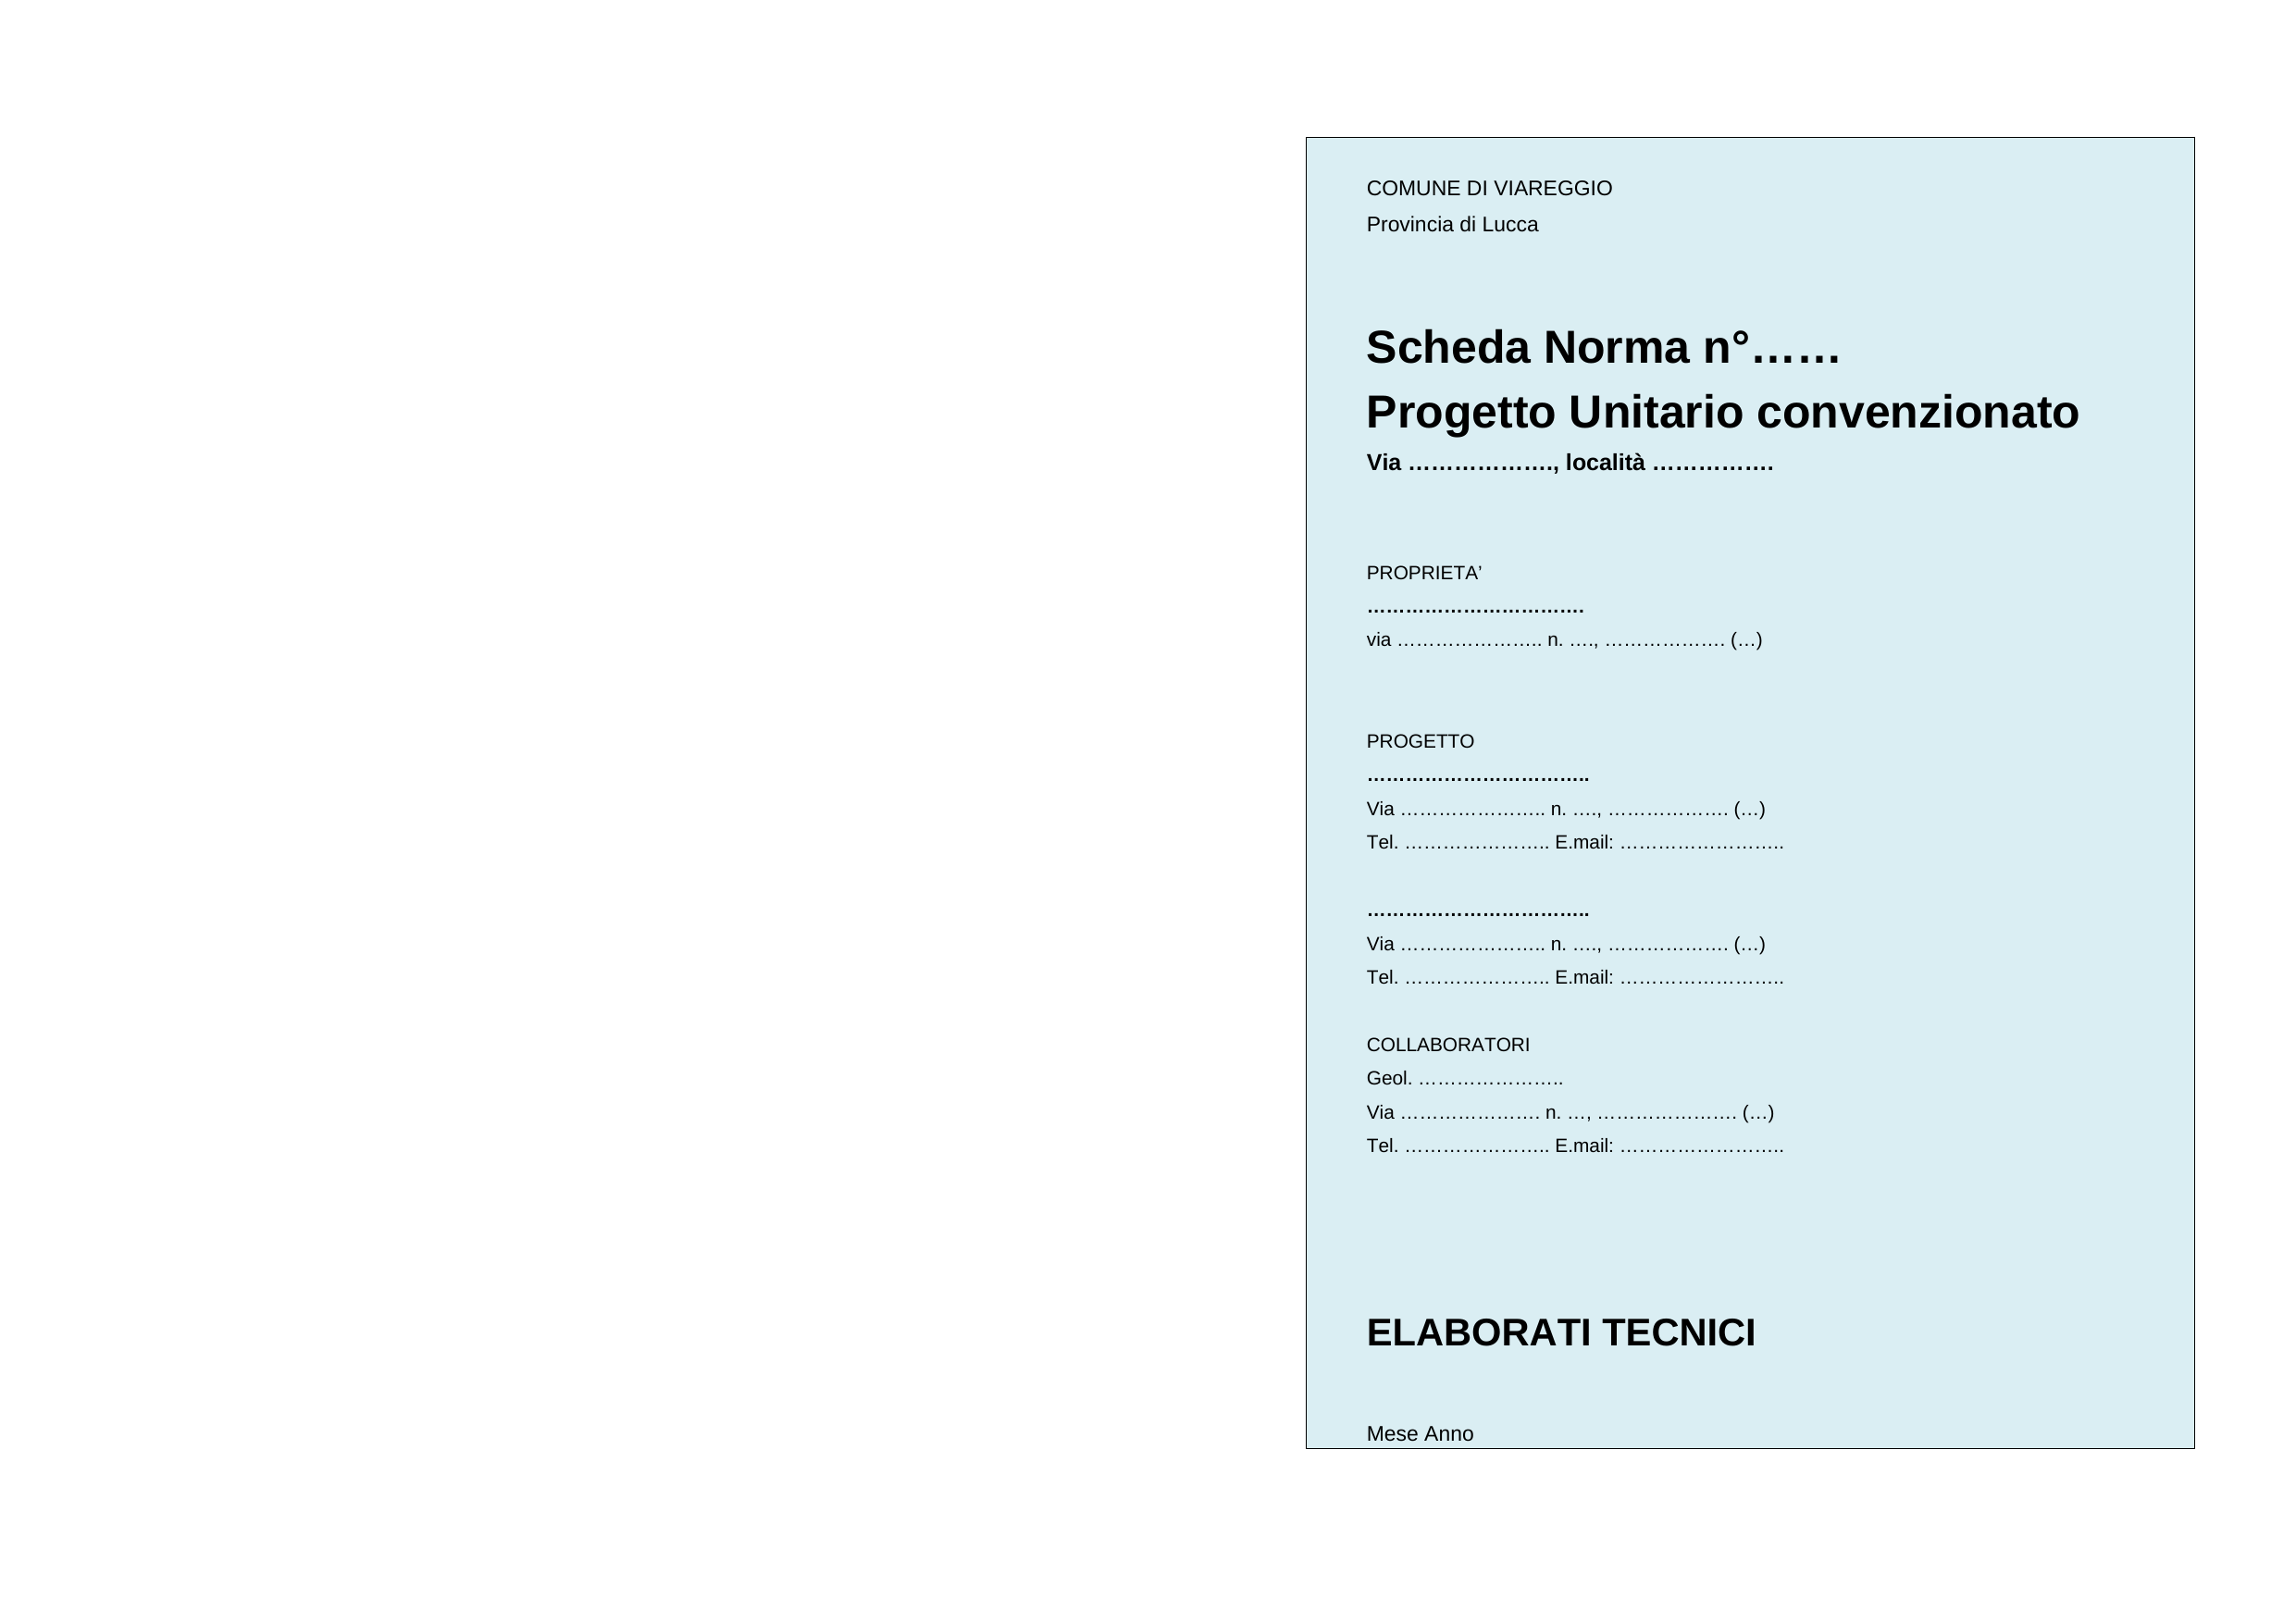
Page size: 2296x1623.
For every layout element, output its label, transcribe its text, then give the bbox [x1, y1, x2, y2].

text COLLABORATORI [1307, 1031, 2194, 1056]
text PROGETTO [1307, 727, 2194, 752]
text ……………………………. [1307, 592, 2194, 617]
text Mese Anno [1307, 1419, 2194, 1448]
text via ………………….. n. …., ………………. (…) [1307, 626, 2194, 650]
text Via ………………….. n. …., ………………. (…) [1307, 794, 2194, 820]
text Via ………………….. n. …., ………………. (…) [1307, 929, 2194, 954]
text Tel. ………………….. E.mail: …………………….. [1307, 963, 2194, 988]
text Progetto Unitario convenzionato [1307, 381, 2194, 437]
text Tel. ………………….. E.mail: …………………….. [1307, 828, 2194, 853]
text ELABORATI TECNICI [1307, 1307, 2194, 1354]
text …………………………….. [1307, 761, 2194, 786]
text Provincia di Lucca [1307, 208, 2194, 236]
text PROPRIETA’ [1307, 558, 2194, 583]
text Via ………………., località ……………. [1307, 446, 2194, 476]
text Geol. ………………….. [1307, 1064, 2194, 1089]
text …………………………….. [1307, 896, 2194, 921]
text Scheda Norma n°…… [1307, 316, 2194, 372]
text Tel. ………………….. E.mail: …………………….. [1307, 1132, 2194, 1157]
text Via …………………. n. …, …………………. (…) [1307, 1098, 2194, 1123]
text COMUNE DI VIAREGGIO [1307, 172, 2194, 200]
